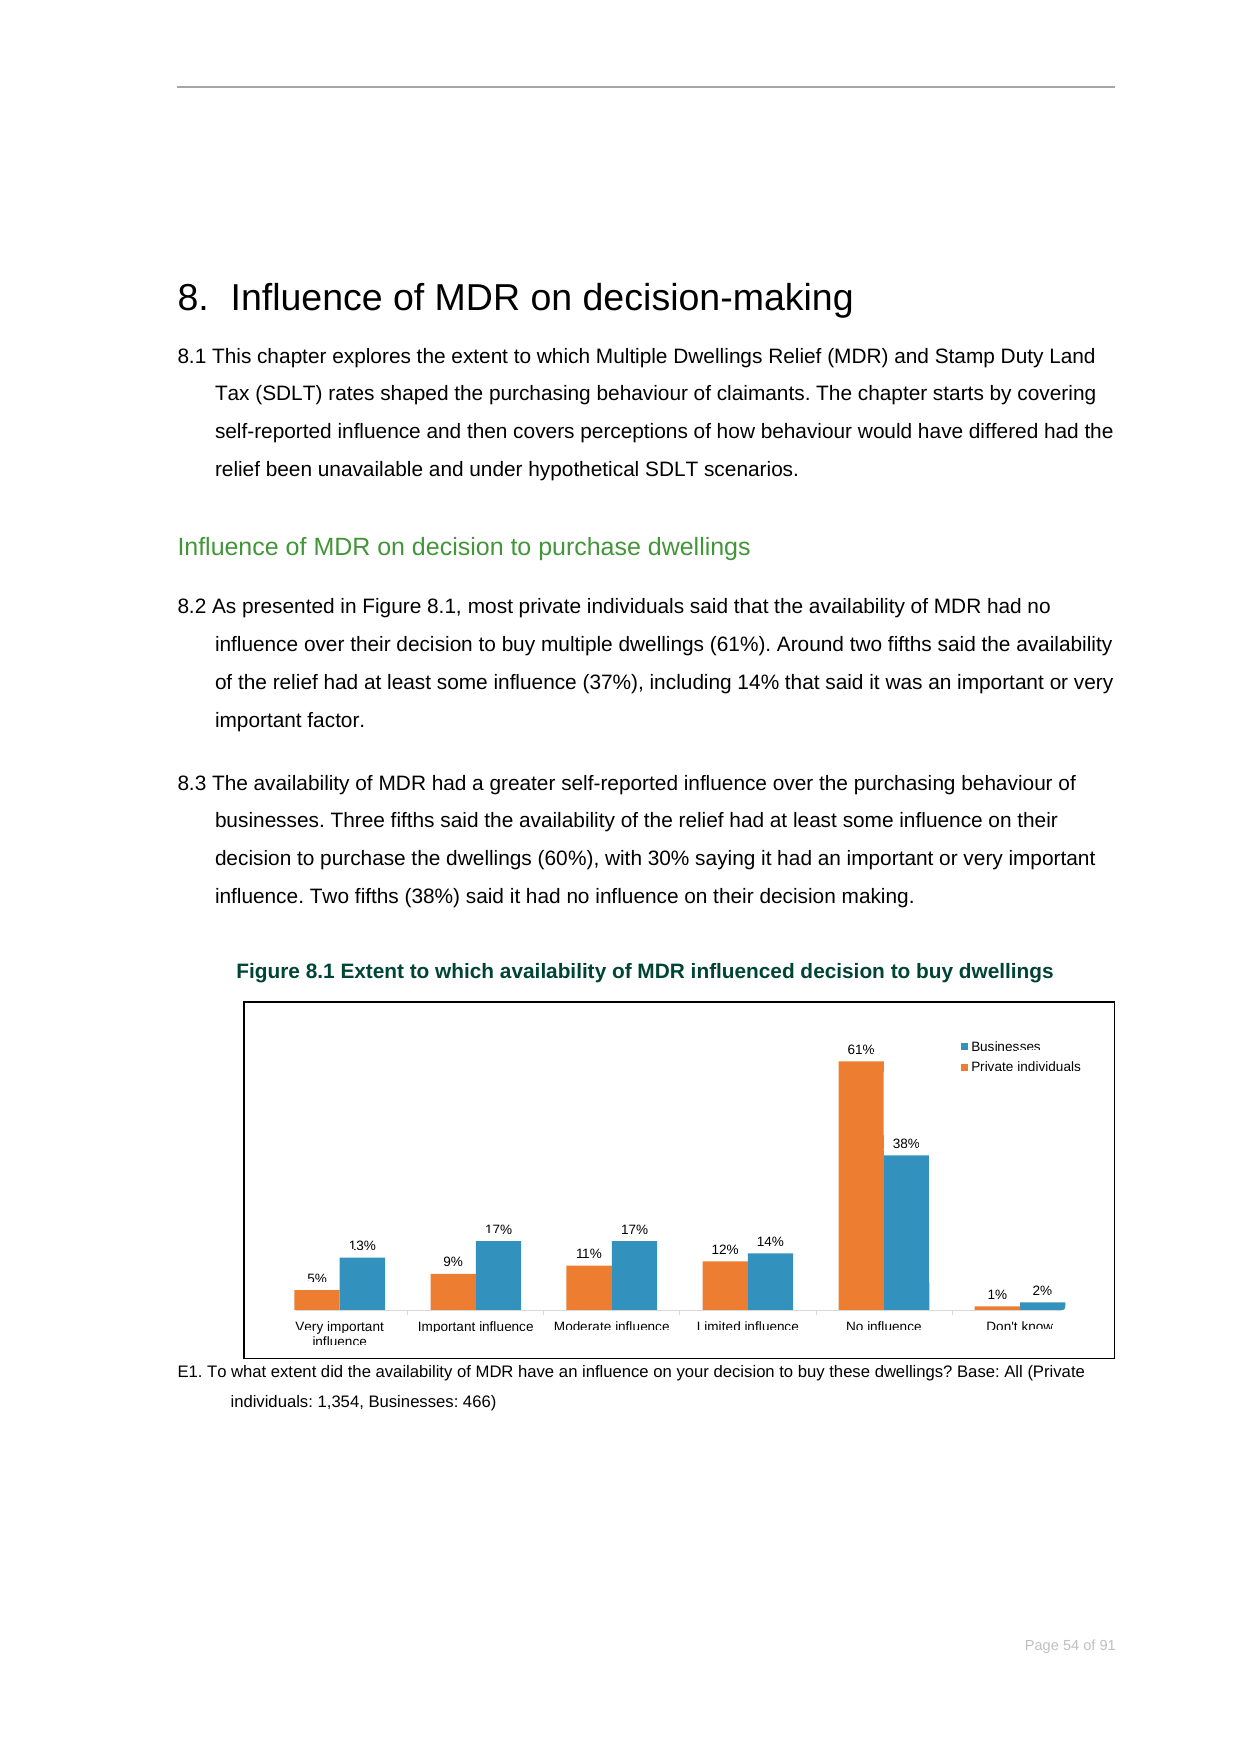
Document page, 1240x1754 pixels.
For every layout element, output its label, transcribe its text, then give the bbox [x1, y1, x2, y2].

text E1. To what extent did the availability of MDR have an influence on your decision to buy these dwellings? Base: All (Private individuals: 1,354, Businesses: 466) [177, 1361, 1115, 1416]
list The availability of MDR had a greater self-reported influence over the purchasing behaviour of businesses. Three fifths said the availability of the relief had at least some influence on their decision to purchase the dwellings (60%), with 30% saying it had an important or very important influence. Two fifths (38%) said it had no influence on their decision making. [177, 771, 1115, 916]
list As presented in Figure 8.1, most private individuals said that the availability of MDR had no influence over their decision to buy multiple dwellings (61%). Around two fifths said the availability of the relief had at least some influence (37%), including 14% that said it was an important or very important factor. [177, 594, 1115, 739]
subtitle Influence of MDR on decision-making [177, 275, 1115, 318]
text Figure 8.1 Extent to which availability of MDR influenced decision to buy dwellings [236, 959, 1115, 991]
list This chapter explores the extent to which Multiple Dwellings Relief (MDR) and Stamp Duty Land Tax (SDLT) rates shaped the purchasing behaviour of claimants. The chapter starts by covering self-reported influence and then covers perceptions of how behaviour would have differed had the relief been unavailable and under hypothetical SDLT scenarios. [177, 343, 1115, 488]
subtitle Influence of MDR on decision to purchase dwellings [177, 532, 1115, 569]
